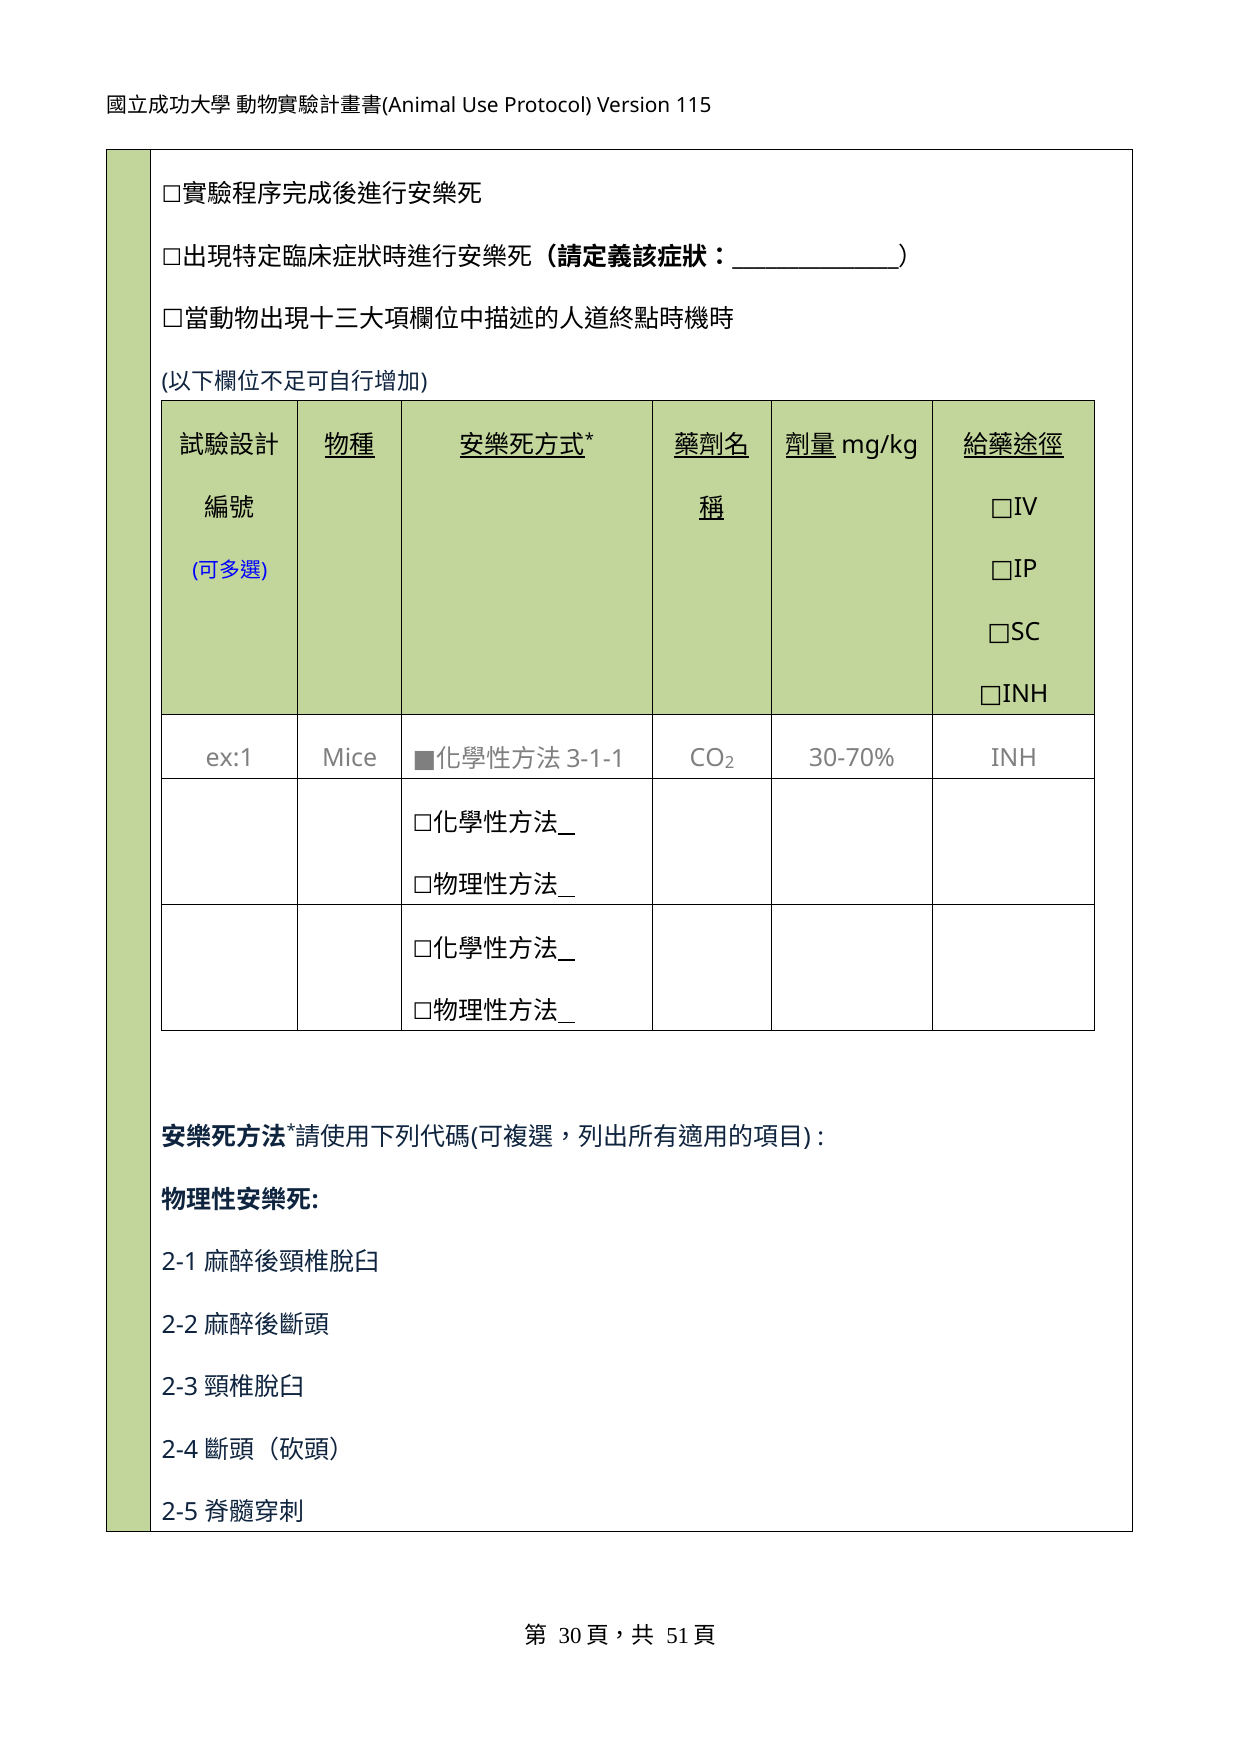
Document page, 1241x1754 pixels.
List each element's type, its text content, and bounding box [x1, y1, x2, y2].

table_cell [162, 905, 297, 1029]
table_header 給藥途徑 □IV □IP □SC □INH [933, 401, 1094, 714]
table_cell [772, 905, 932, 1029]
table_cell ex:1 [162, 715, 297, 777]
table_header 劑量 mg/kg [772, 401, 932, 714]
table_cell [653, 779, 771, 903]
table_header ☐實驗程序完成後進行安樂死 ☐出現特定臨床症狀時進行安樂死（請定義該症狀：_______________） ☐當動物出現十三大項欄位中描述的人道終點時機時 (以下欄位不足可自行增加) 安樂死方法*請使用下列代碼(可複選，列出所有適用的項目) : 物理性安樂死: 2-1 麻醉後頸椎脫臼 2-2 麻醉後斷頭 2-3 頸椎脫臼 2-4 斷頭（砍頭） 2-5 脊髓穿刺 [151, 150, 1132, 1531]
table_cell [653, 905, 771, 1029]
table_header 試驗設計編號 (可多選) [162, 401, 297, 714]
table_cell [772, 779, 932, 903]
table_cell [298, 905, 401, 1029]
table_cell 30-70% [772, 715, 932, 777]
table_cell [933, 779, 1094, 903]
table_cell ■化學性方法3-1-1 [402, 715, 652, 777]
table_header 藥劑名稱 [653, 401, 771, 714]
table_cell ☐化學性方法 ☐物理性方法 [402, 779, 652, 903]
table_cell Mice [298, 715, 401, 777]
table_header 安樂死方式* [402, 401, 652, 714]
table_cell ☐化學性方法 ☐物理性方法 [402, 905, 652, 1029]
table_cell INH [933, 715, 1094, 777]
table_header [107, 150, 150, 1531]
table_header 物種 [298, 401, 401, 714]
table_cell [298, 779, 401, 903]
table_cell [162, 779, 297, 903]
table_cell CO2 [653, 715, 771, 777]
table_cell [933, 905, 1094, 1029]
